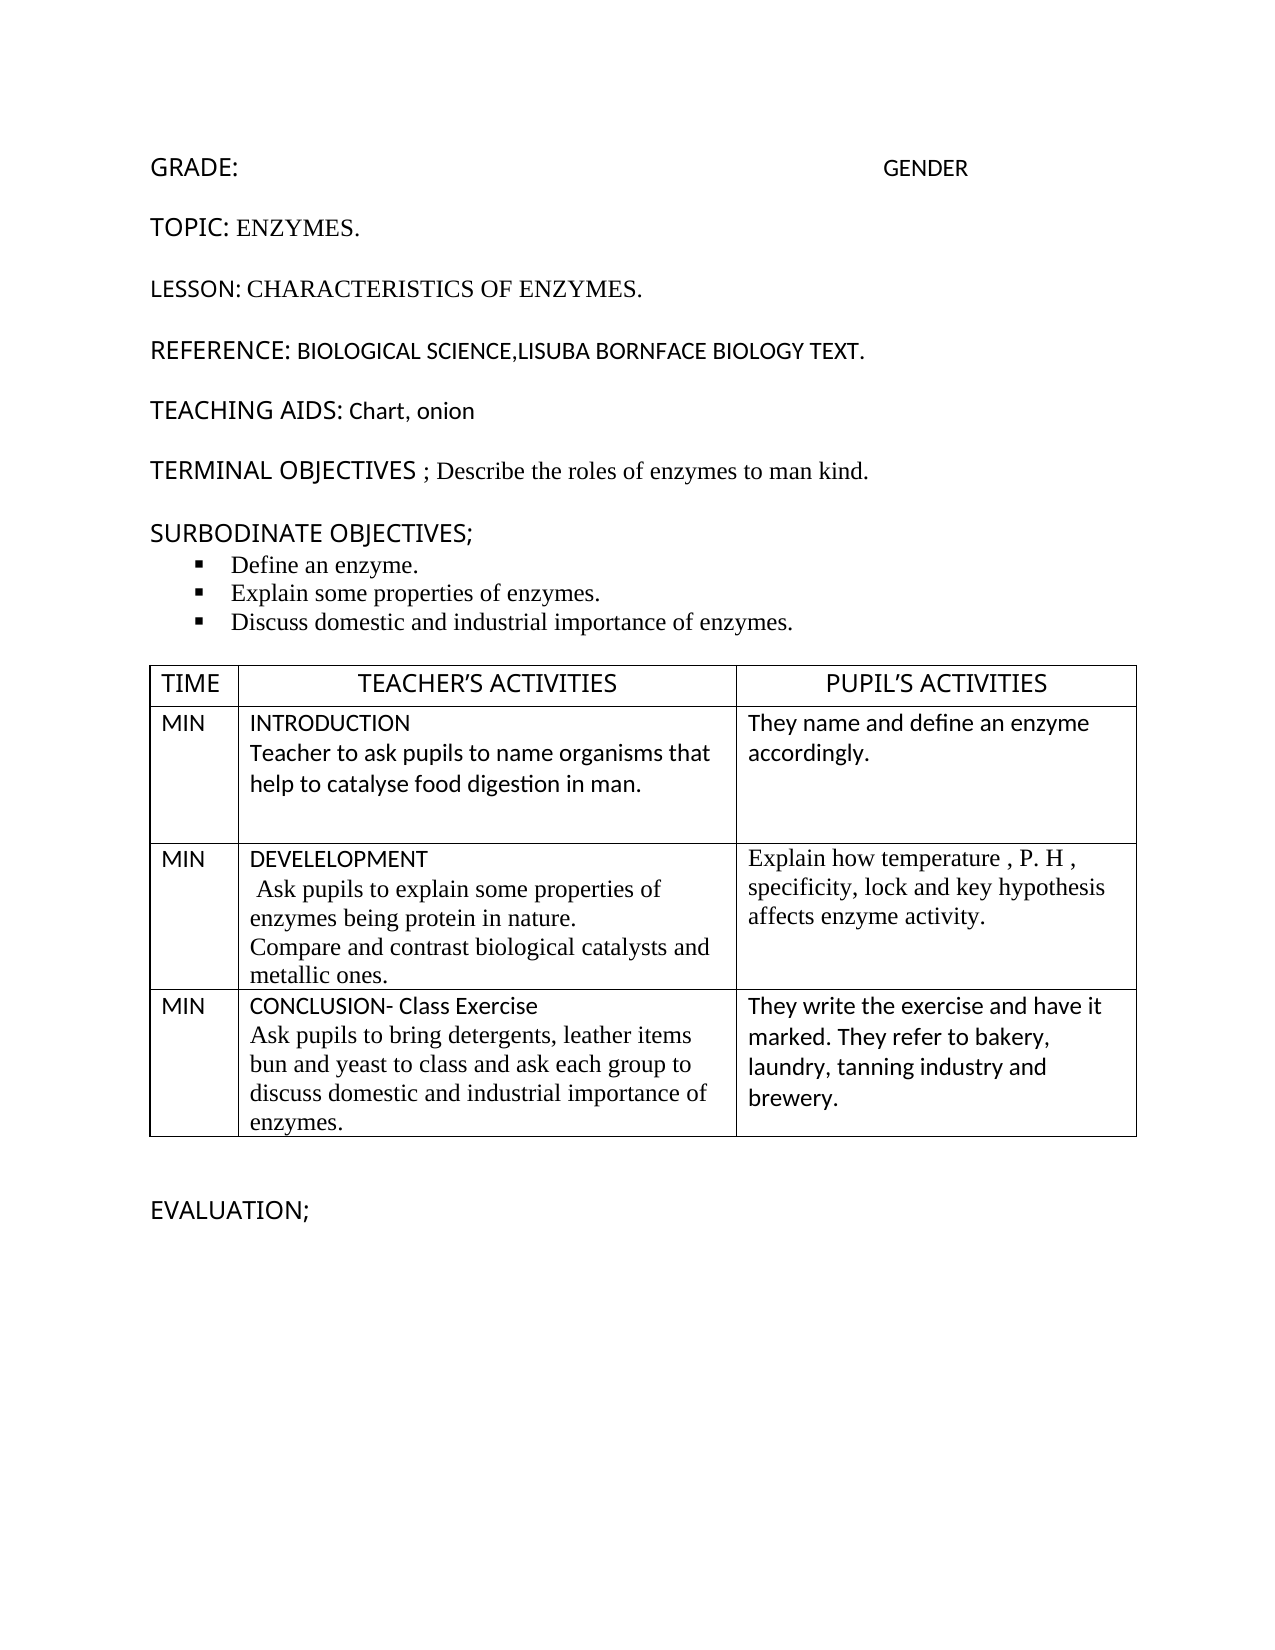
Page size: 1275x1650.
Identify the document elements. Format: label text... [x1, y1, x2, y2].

table_header TIME [151, 666, 238, 706]
table_cell DEVELELOPMENT Ask pupils to explain some properties of enzymes being protein in nature. Compare and contrast biological catalysts and metallic ones. [239, 844, 736, 989]
table_cell MIN [151, 990, 238, 1136]
text TOPIC: ENZYMES. [150, 210, 1125, 244]
text TERMINAL OBJECTIVES ; Describe the roles of enzymes to man kind. [150, 453, 1125, 487]
text SURBODINATE OBJECTIVES; [150, 516, 1125, 550]
table_header TEACHER’S ACTIVITIES [239, 666, 736, 706]
text GRADE: GENDER [150, 150, 1125, 184]
text TEACHING AIDS: Chart, onion [150, 393, 1125, 427]
table_cell Explain how temperature , P. H , specificity, lock and key hypothesis affects enzyme activity. [737, 844, 1136, 989]
table_cell MIN [151, 707, 238, 842]
table_header PUPIL’S ACTIVITIES [737, 666, 1136, 706]
table_cell INTRODUCTION Teacher to ask pupils to name organisms that help to catalyse food digestion in man. [239, 707, 736, 842]
text LESSON: CHARACTERISTICS OF ENZYMES. [150, 273, 1125, 304]
table_cell They write the exercise and have it marked. They refer to bakery, laundry, tanning industry and brewery. [737, 990, 1136, 1136]
list Define an enzyme. [193, 550, 1125, 578]
list Explain some properties of enzymes. [193, 578, 1125, 607]
text REFERENCE: BIOLOGICAL SCIENCE,LISUBA BORNFACE BIOLOGY TEXT. [150, 333, 1125, 367]
table_cell They name and define an enzyme accordingly. [737, 707, 1136, 842]
table_cell MIN [151, 844, 238, 989]
list Discuss domestic and industrial importance of enzymes. [193, 607, 1125, 636]
table_cell CONCLUSION- Class Exercise Ask pupils to bring detergents, leather items bun and yeast to class and ask each group to discuss domestic and industrial importance of enzymes. [239, 990, 736, 1136]
text EVALUATION; [150, 1192, 1125, 1227]
